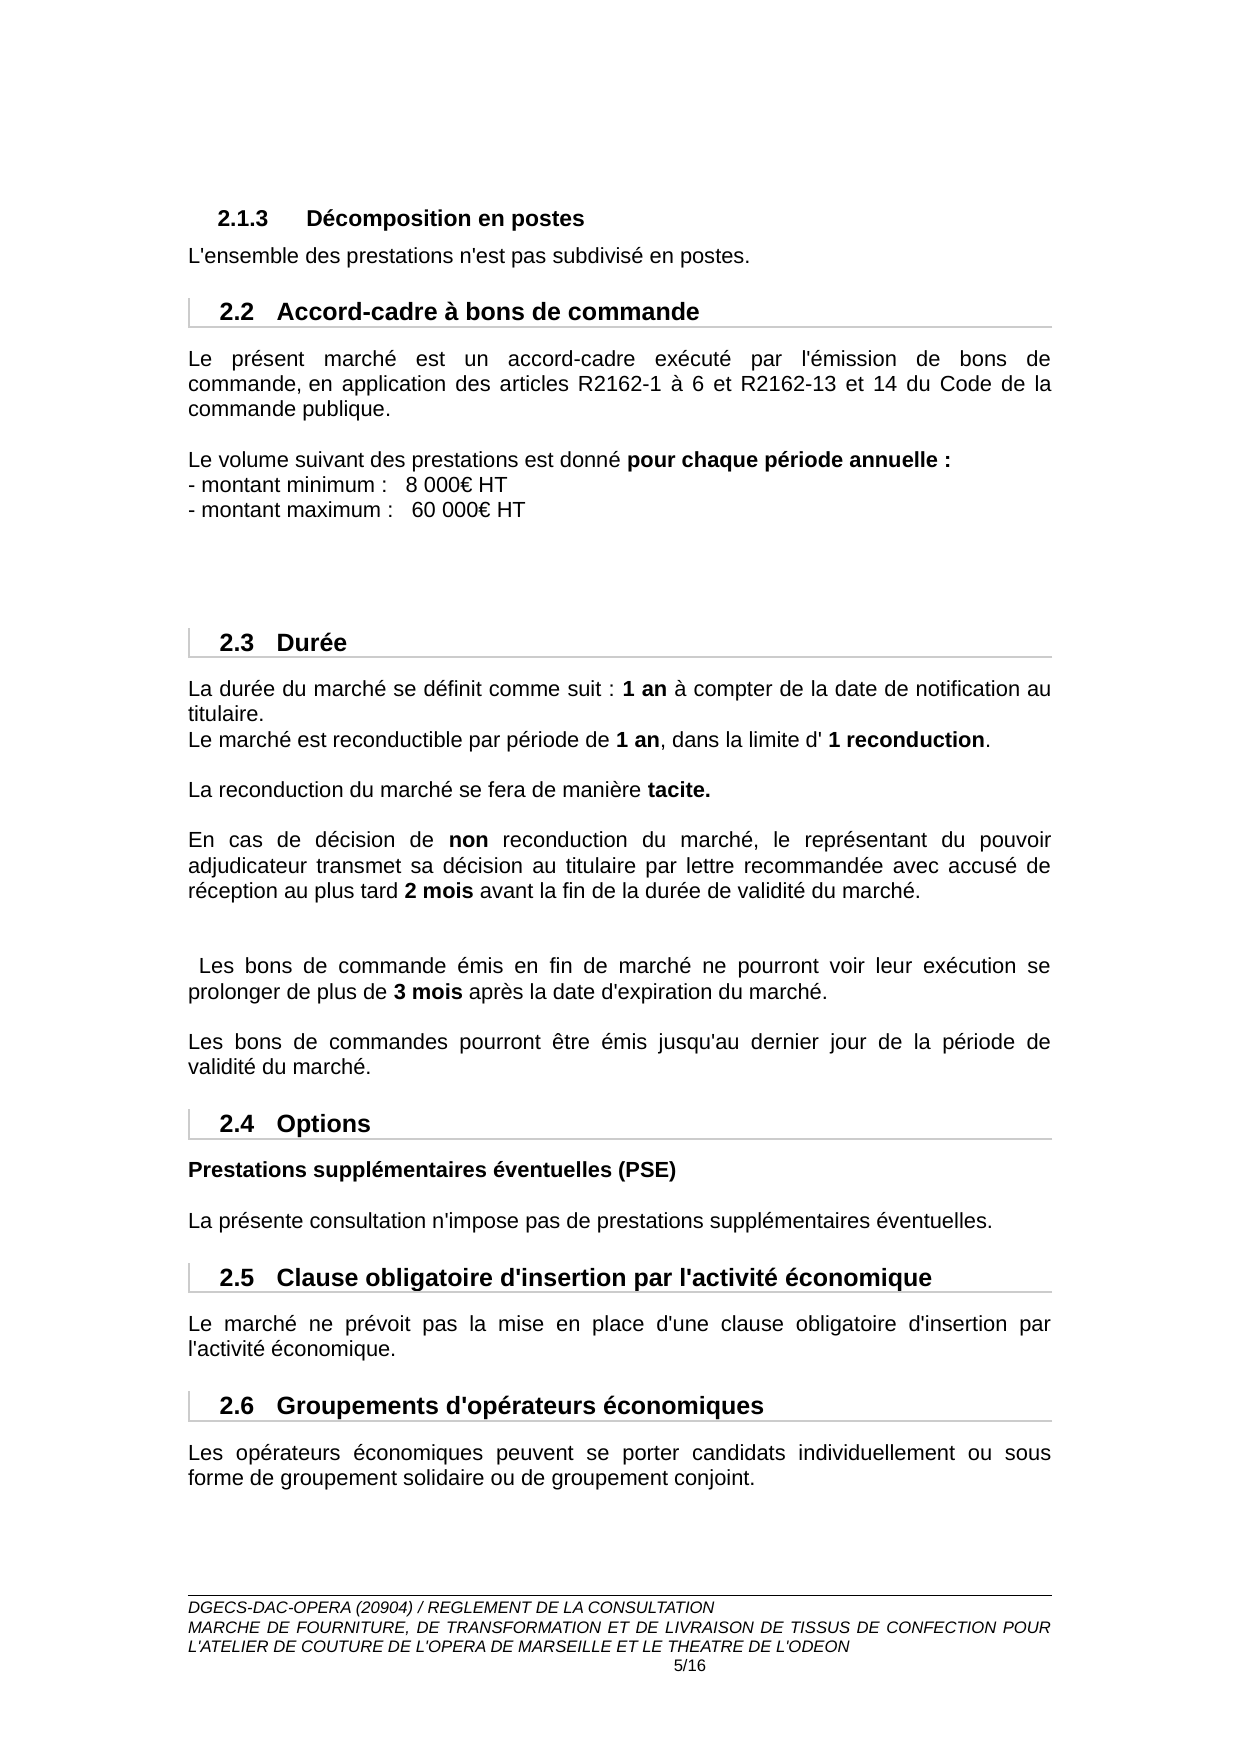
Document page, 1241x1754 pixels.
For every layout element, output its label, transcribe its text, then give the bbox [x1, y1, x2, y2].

subtitle Clause obligatoire d'insertion par l'activité économique [188, 1262, 1052, 1291]
subtitle Durée [188, 627, 1052, 656]
text Le marché ne prévoit pas la mise en place d'une clause obligatoire d'insertion par l'activité économique. [188, 1311, 1052, 1361]
text La présente consultation n'impose pas de prestations supplémentaires éventuelles. [188, 1208, 1052, 1233]
text La reconduction du marché se fera de manière tacite. [188, 777, 1052, 802]
subtitle Groupements d'opérateurs économiques [190, 1391, 1052, 1420]
text L'ensemble des prestations n'est pas subdivisé en postes. [188, 243, 1052, 268]
text La durée du marché se définit comme suit : 1 an à compter de la date de notification au titulaire. [188, 676, 1052, 726]
text Les opérateurs économiques peuvent se porter candidats individuellement ou sous forme de groupement solidaire ou de groupement conjoint. [188, 1439, 1052, 1490]
text Les bons de commande émis en fin de marché ne pourront voir leur exécution se prolonger de plus de 3 mois après la date d'expiration du marché. [188, 953, 1052, 1004]
subtitle Accord-cadre à bons de commande [188, 297, 1052, 326]
text Le marché est reconductible par période de 1 an, dans la limite d' 1 reconduction. [188, 726, 1052, 752]
text - montant maximum : 60 000€ HT [188, 497, 1052, 522]
text Le présent marché est un accord-cadre exécuté par l'émission de bons de commande, en application des articles R2162-1 à 6 et R2162-13 et 14 du Code de la commande publique. [188, 346, 1052, 422]
text Les bons de commandes pourront être émis jusqu'au dernier jour de la période de validité du marché. [188, 1029, 1052, 1079]
text Prestations supplémentaires éventuelles (PSE) [188, 1157, 1052, 1183]
subtitle Décomposition en postes [188, 204, 1052, 231]
text - montant minimum : 8 000€ HT [188, 472, 1052, 497]
text Le volume suivant des prestations est donné pour chaque période annuelle : [188, 447, 1052, 472]
subtitle Options [190, 1109, 1052, 1138]
text En cas de décision de non reconduction du marché, le représentant du pouvoir adjudicateur transmet sa décision au titulaire par lettre recommandée avec accusé de réception au plus tard 2 mois avant la fin de la durée de validité du marché. [188, 827, 1052, 903]
